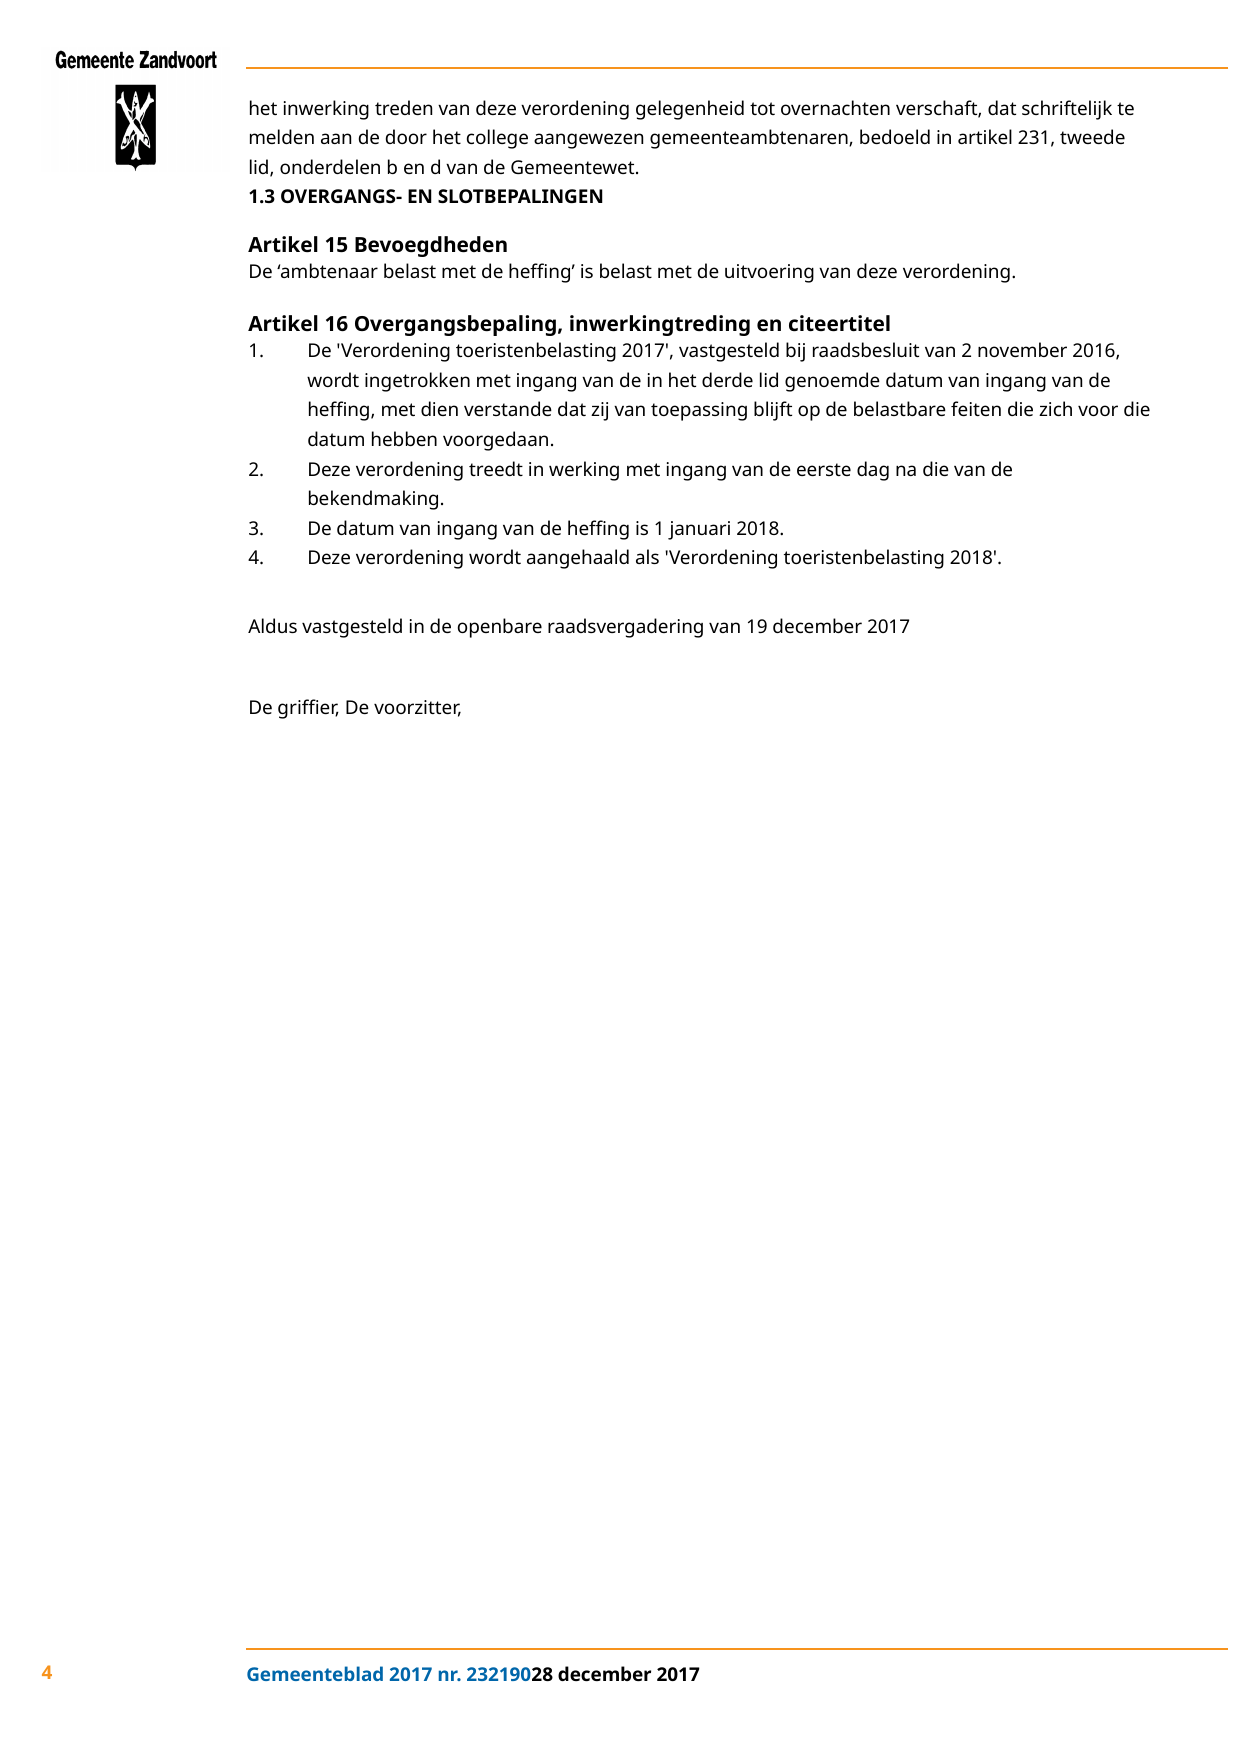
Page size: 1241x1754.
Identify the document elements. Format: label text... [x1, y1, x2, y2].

text Artikel 15 Bevoegdheden [248, 230, 1152, 258]
text 1.3 OVERGANGS- EN SLOTBEPALINGEN [248, 183, 1152, 209]
text het inwerking treden van deze verordening gelegenheid tot overnachten verschaft, dat schriftelijk te melden aan de door het college aangewezen gemeenteambtenaren, bedoeld in artikel 231, tweede lid, onderdelen b en d van de Gemeentewet. [248, 95, 1152, 180]
text De griffier, De voorzitter, [248, 694, 1152, 720]
list De datum van ingang van de heffing is 1 januari 2018. [248, 515, 1152, 541]
picture [41, 47, 231, 172]
list Deze verordening treedt in werking met ingang van de eerste dag na die van de bekendmaking. [248, 456, 1152, 511]
text Artikel 16 Overgangsbepaling, inwerkingtreding en citeertitel [248, 309, 1152, 337]
text De ‘ambtenaar belast met de heffing’ is belast met de uitvoering van deze verordening. [248, 258, 1152, 284]
list Deze verordening wordt aangehaald als 'Verordening toeristenbelasting 2018'. [248, 544, 1152, 570]
list De 'Verordening toeristenbelasting 2017', vastgesteld bij raadsbesluit van 2 november 2016, wordt ingetrokken met ingang van de in het derde lid genoemde datum van ingang van de heffing, met dien verstande dat zij van toepassing blijft op de belastbare feiten die zich voor die datum hebben voorgedaan. [248, 337, 1152, 452]
text Aldus vastgesteld in de openbare raadsvergadering van 19 december 2017 [248, 613, 1152, 639]
